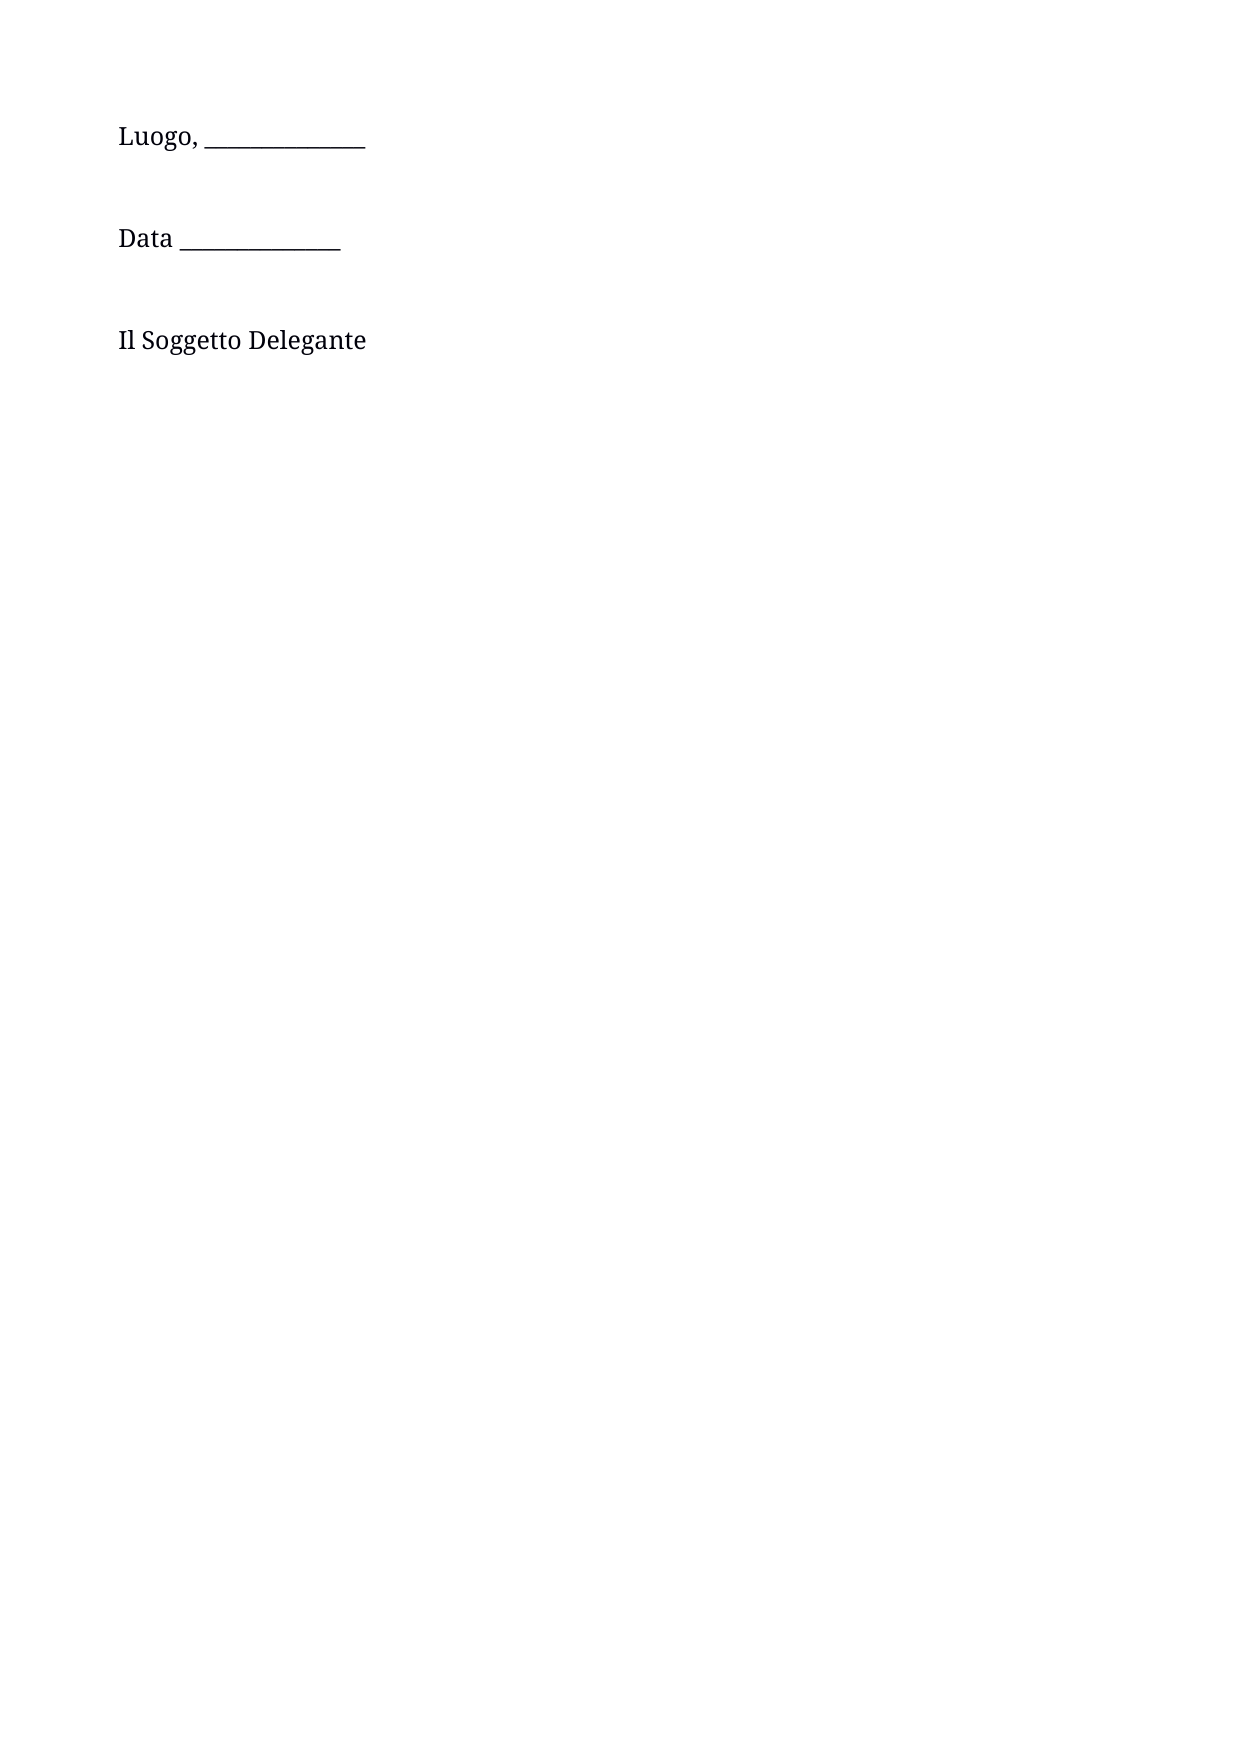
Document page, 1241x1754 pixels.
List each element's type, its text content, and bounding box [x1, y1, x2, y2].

text Luogo, ______________ [118, 118, 1122, 152]
text Data ______________ [118, 220, 1122, 254]
text Il Soggetto Delegante [118, 322, 1122, 356]
